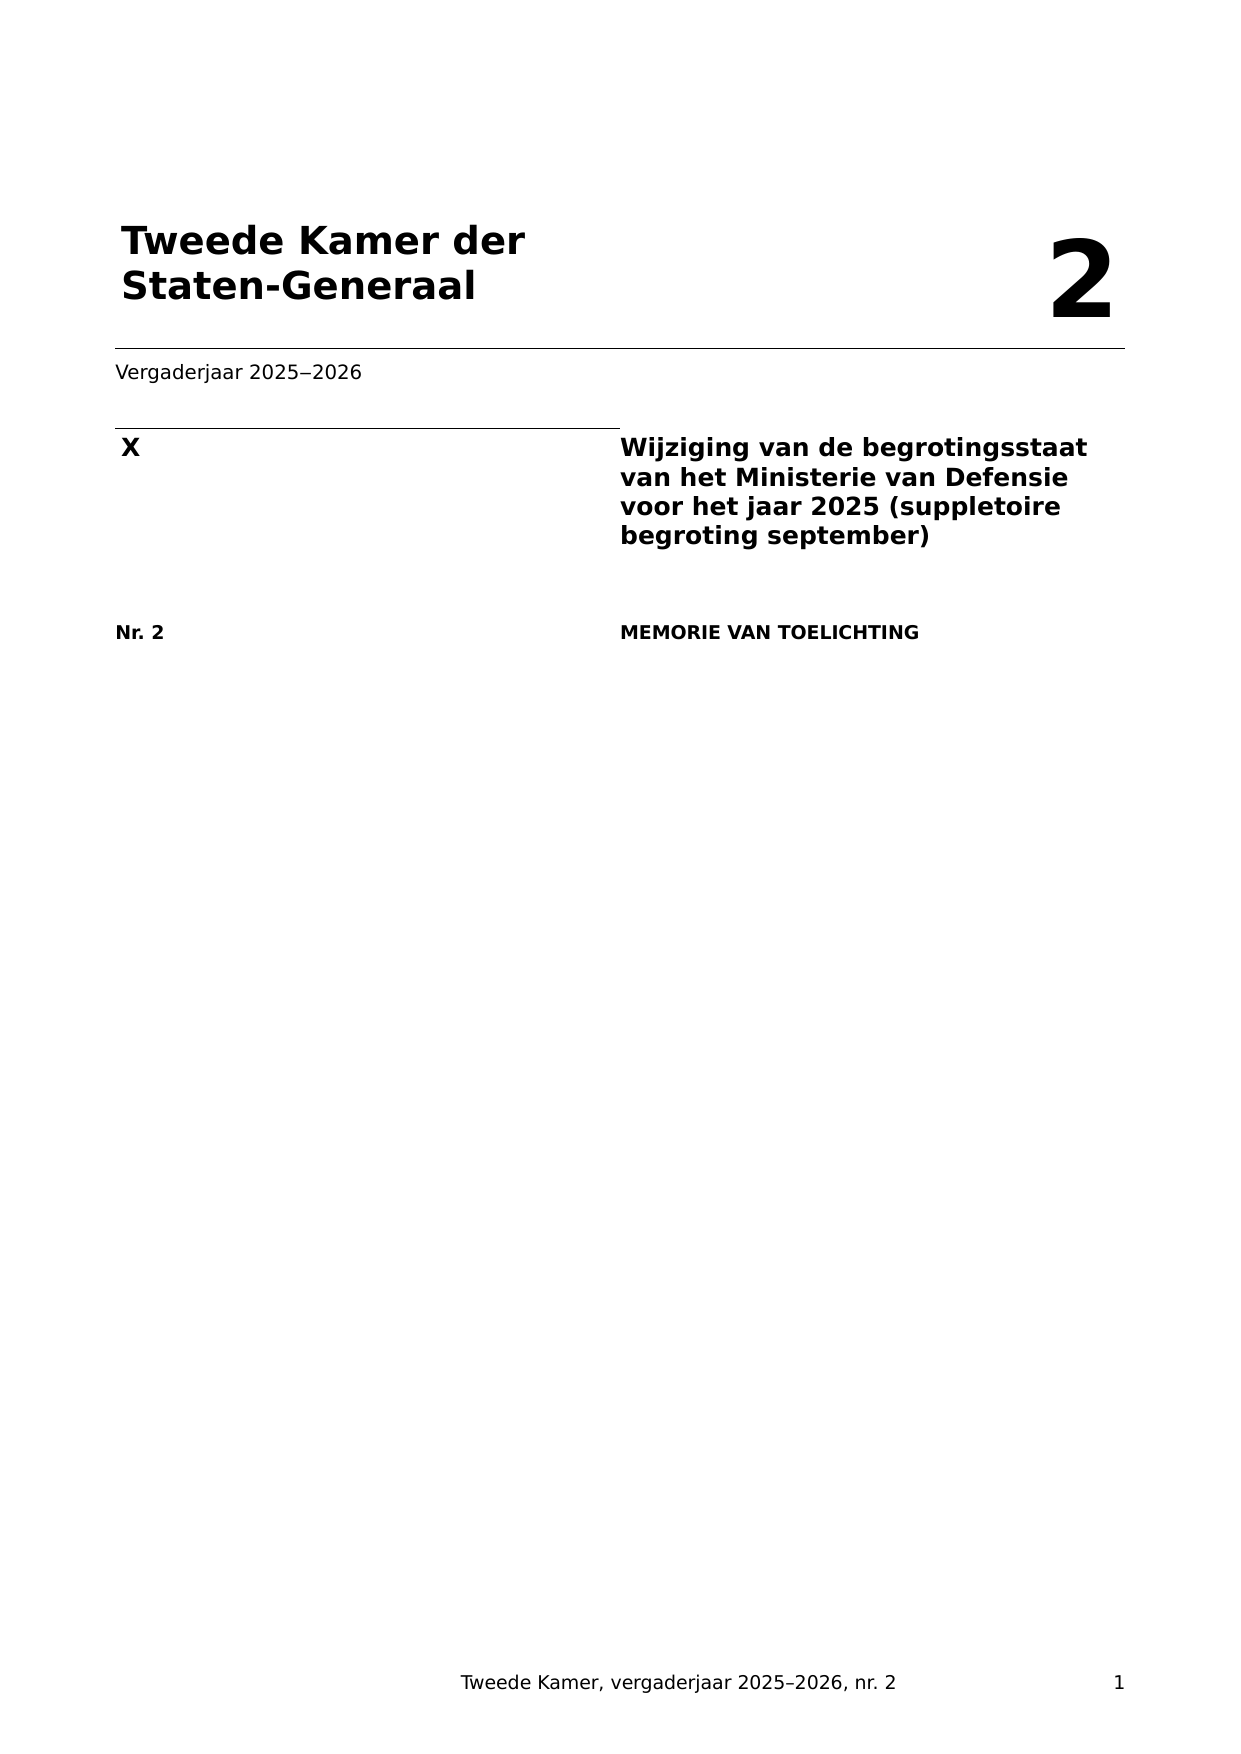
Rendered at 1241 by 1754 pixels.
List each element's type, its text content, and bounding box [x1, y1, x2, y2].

table_header Wijziging van de begrotingsstaat van het Ministerie van Defensie voor het jaar 2025 (suppletoire begroting september) [620, 428, 1125, 556]
table_header 2 [620, 213, 1125, 348]
table_cell Vergaderjaar 2025‒2026 [115, 349, 1125, 384]
table_header X [115, 429, 620, 556]
table_header Nr. 2 [115, 622, 620, 666]
table_header Tweede Kamer der Staten-Generaal [115, 213, 620, 348]
table_header MEMORIE VAN TOELICHTING [620, 622, 1125, 666]
